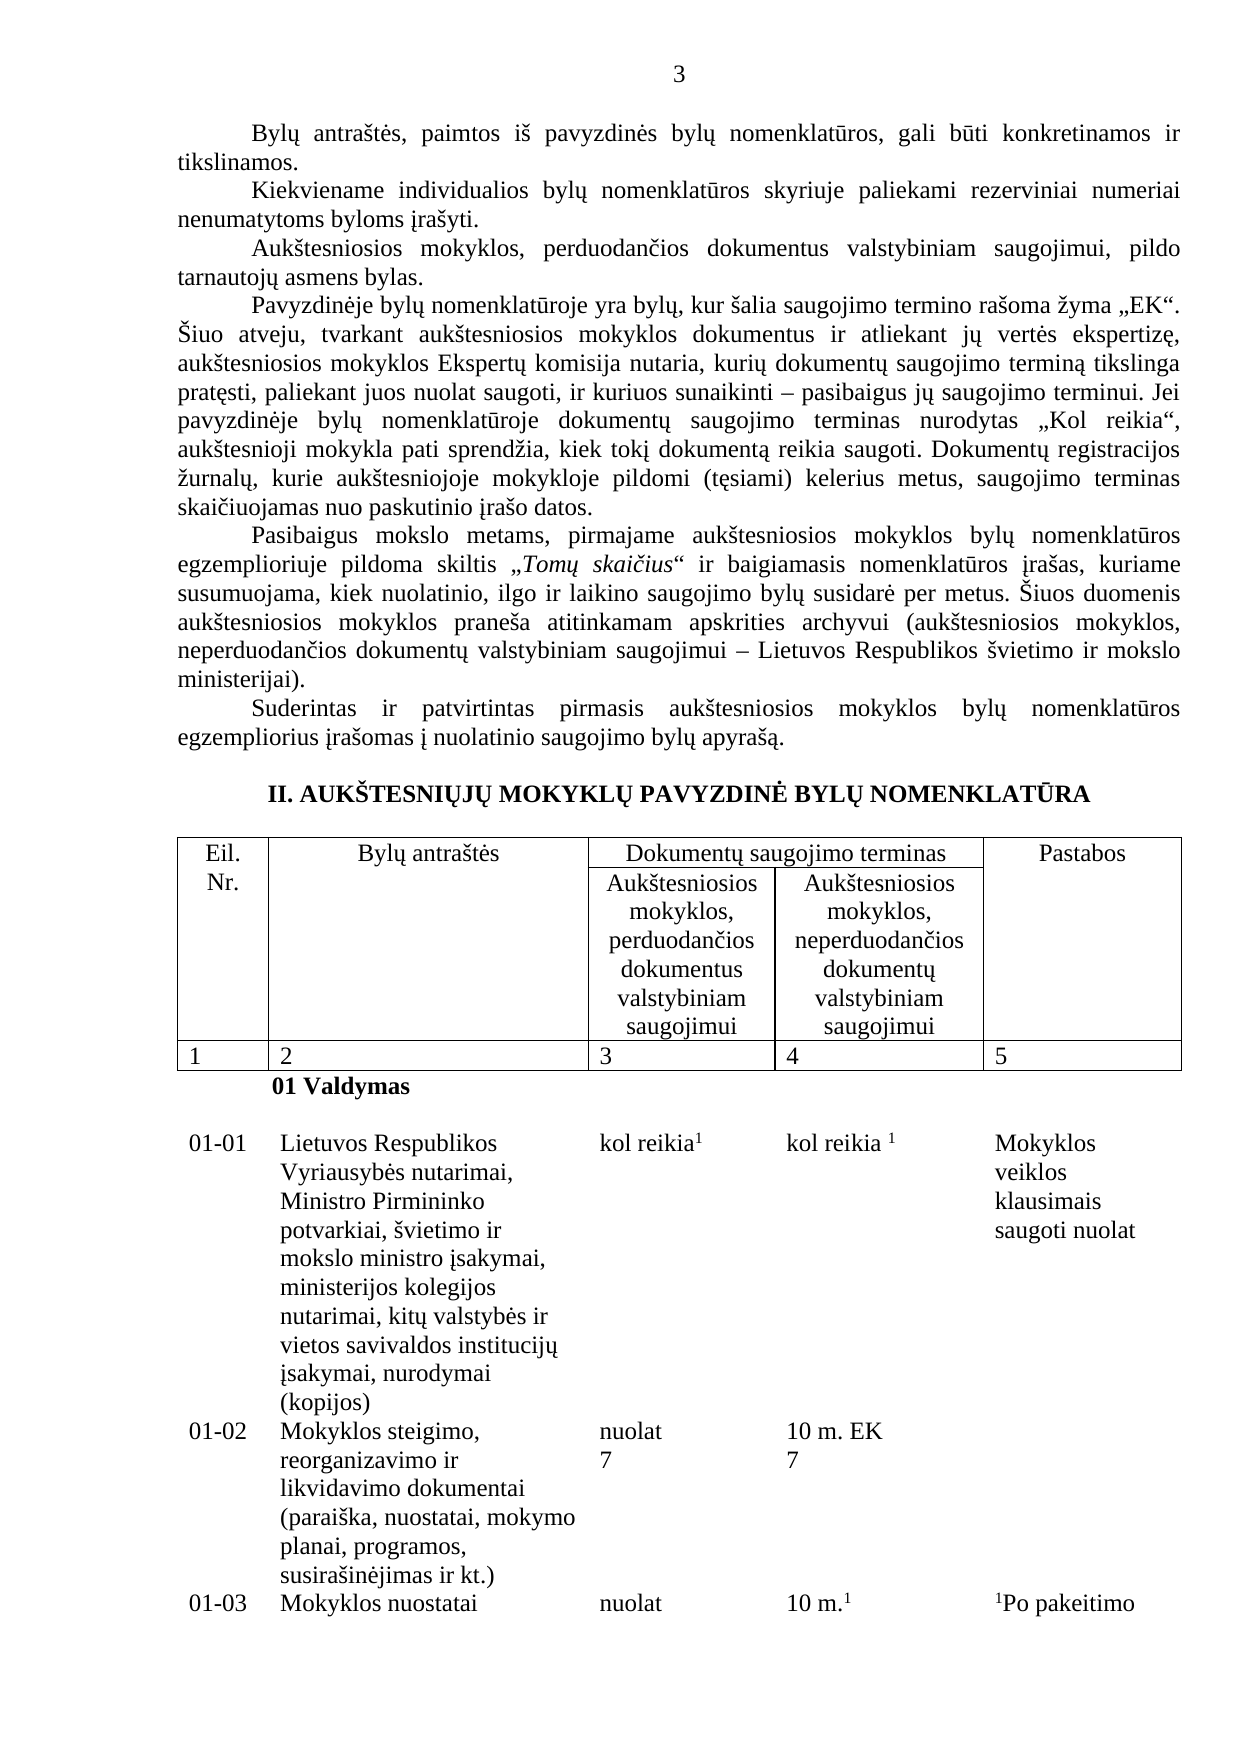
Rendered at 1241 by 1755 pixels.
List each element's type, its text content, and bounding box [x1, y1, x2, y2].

table_header Dokumentų saugojimo terminas [589, 838, 983, 867]
table_cell Mokyklos nuostatai [269, 1589, 588, 1617]
table_cell [1176, 1129, 1181, 1416]
table_header Eil. Nr. [178, 838, 268, 1040]
table_cell [1176, 1416, 1181, 1588]
table_cell [269, 1100, 588, 1128]
text Pasibaigus mokslo metams, pirmajame aukštesniosios mokyklos bylų nomenklatūros egzemplioriuje pildoma skiltis „Tomų skaičius“ ir baigiamasis nomenklatūros įrašas, kuriame susumuojama, kiek nuolatinio, ilgo ir laikino saugojimo bylų susidarė per metus. Šiuos duomenis aukštesniosios mokyklos praneša atitinkamam apskrities archyvui (aukštesniosios mokyklos, neperduodančios dokumentų valstybiniam saugojimui – Lietuvos Respublikos švietimo ir mokslo ministerijai). [177, 521, 1181, 693]
table_cell [983, 1416, 1176, 1588]
table_cell Aukštesniosios mokyklos, perduodančios dokumentus valstybiniam saugojimui [589, 868, 774, 1040]
table_cell [1176, 1589, 1181, 1617]
table_cell Lietuvos Respublikos Vyriausybės nutarimai, Ministro Pirmininko potvarkiai, švietimo ir mokslo ministro įsakymai, ministerijos kolegijos nutarimai, kitų valstybės ir vietos savivaldos institucijų įsakymai, nurodymai (kopijos) [269, 1129, 588, 1416]
table_cell [1176, 1071, 1181, 1100]
table_cell [177, 1100, 269, 1128]
table_cell 1 [178, 1041, 268, 1070]
table_header Pastabos [984, 838, 1181, 1040]
table_cell 4 [776, 1041, 983, 1070]
text Pavyzdinėje bylų nomenklatūroje yra bylų, kur šalia saugojimo termino rašoma žyma „EK“. Šiuo atveju, tvarkant aukštesniosios mokyklos dokumentus ir atliekant jų vertės ekspertizę, aukštesniosios mokyklos Ekspertų komisija nutaria, kurių dokumentų saugojimo terminą tikslinga pratęsti, paliekant juos nuolat saugoti, ir kuriuos sunaikinti – pasibaigus jų saugojimo terminui. Jei pavyzdinėje bylų nomenklatūroje dokumentų saugojimo terminas nurodytas „Kol reikia“, aukštesnioji mokykla pati sprendžia, kiek tokį dokumentą reikia saugoti. Dokumentų registracijos žurnalų, kurie aukštesniojoje mokykloje pildomi (tęsiami) kelerius metus, saugojimo terminas skaičiuojamas nuo paskutinio įrašo datos. [177, 291, 1181, 521]
table_cell [1176, 1100, 1181, 1128]
table_cell Mokyklos veiklos klausimais saugoti nuolat [983, 1129, 1176, 1416]
table_cell nuolat 7 [588, 1416, 775, 1588]
table_cell 01-02 [177, 1416, 269, 1588]
table_cell 1Po pakeitimo [983, 1589, 1176, 1617]
table_cell 01 Valdymas [177, 1071, 1176, 1100]
table_cell nuolat [588, 1589, 775, 1617]
table_cell kol reikia 1 [775, 1129, 983, 1416]
table_cell 2 [269, 1041, 588, 1070]
table_cell [775, 1100, 983, 1128]
table_cell 01-01 [177, 1129, 269, 1416]
text Suderintas ir patvirtintas pirmasis aukštesniosios mokyklos bylų nomenklatūros egzempliorius įrašomas į nuolatinio saugojimo bylų apyrašą. [177, 693, 1181, 751]
table_cell Aukštesniosios mokyklos, neperduodančios dokumentų valstybiniam saugojimui [776, 868, 983, 1040]
table_cell [983, 1100, 1176, 1128]
table_cell 5 [984, 1041, 1181, 1070]
text Aukštesniosios mokyklos, perduodančios dokumentus valstybiniam saugojimui, pildo tarnautojų asmens bylas. [177, 233, 1181, 291]
table_cell 10 m.1 [775, 1589, 983, 1617]
table_cell 3 [589, 1041, 774, 1070]
table_cell 10 m. EK 7 [775, 1416, 983, 1588]
table_cell Mokyklos steigimo, reorganizavimo ir likvidavimo dokumentai (paraiška, nuostatai, mokymo planai, programos, susirašinėjimas ir kt.) [269, 1416, 588, 1588]
text Kiekviename individualios bylų nomenklatūros skyriuje paliekami rezerviniai numeriai nenumatytoms byloms įrašyti. [177, 176, 1181, 233]
table_cell [588, 1100, 775, 1128]
text II. AUKŠTESNIŲJŲ MOKYKLŲ PAVYZDINĖ BYLŲ NOMENKLATŪRA [177, 779, 1181, 808]
table_cell 01-03 [177, 1589, 269, 1617]
table_header Bylų antraštės [269, 838, 588, 1040]
table_cell kol reikia1 [588, 1129, 775, 1416]
text Bylų antraštės, paimtos iš pavyzdinės bylų nomenklatūros, gali būti konkretinamos ir tikslinamos. [177, 118, 1181, 176]
